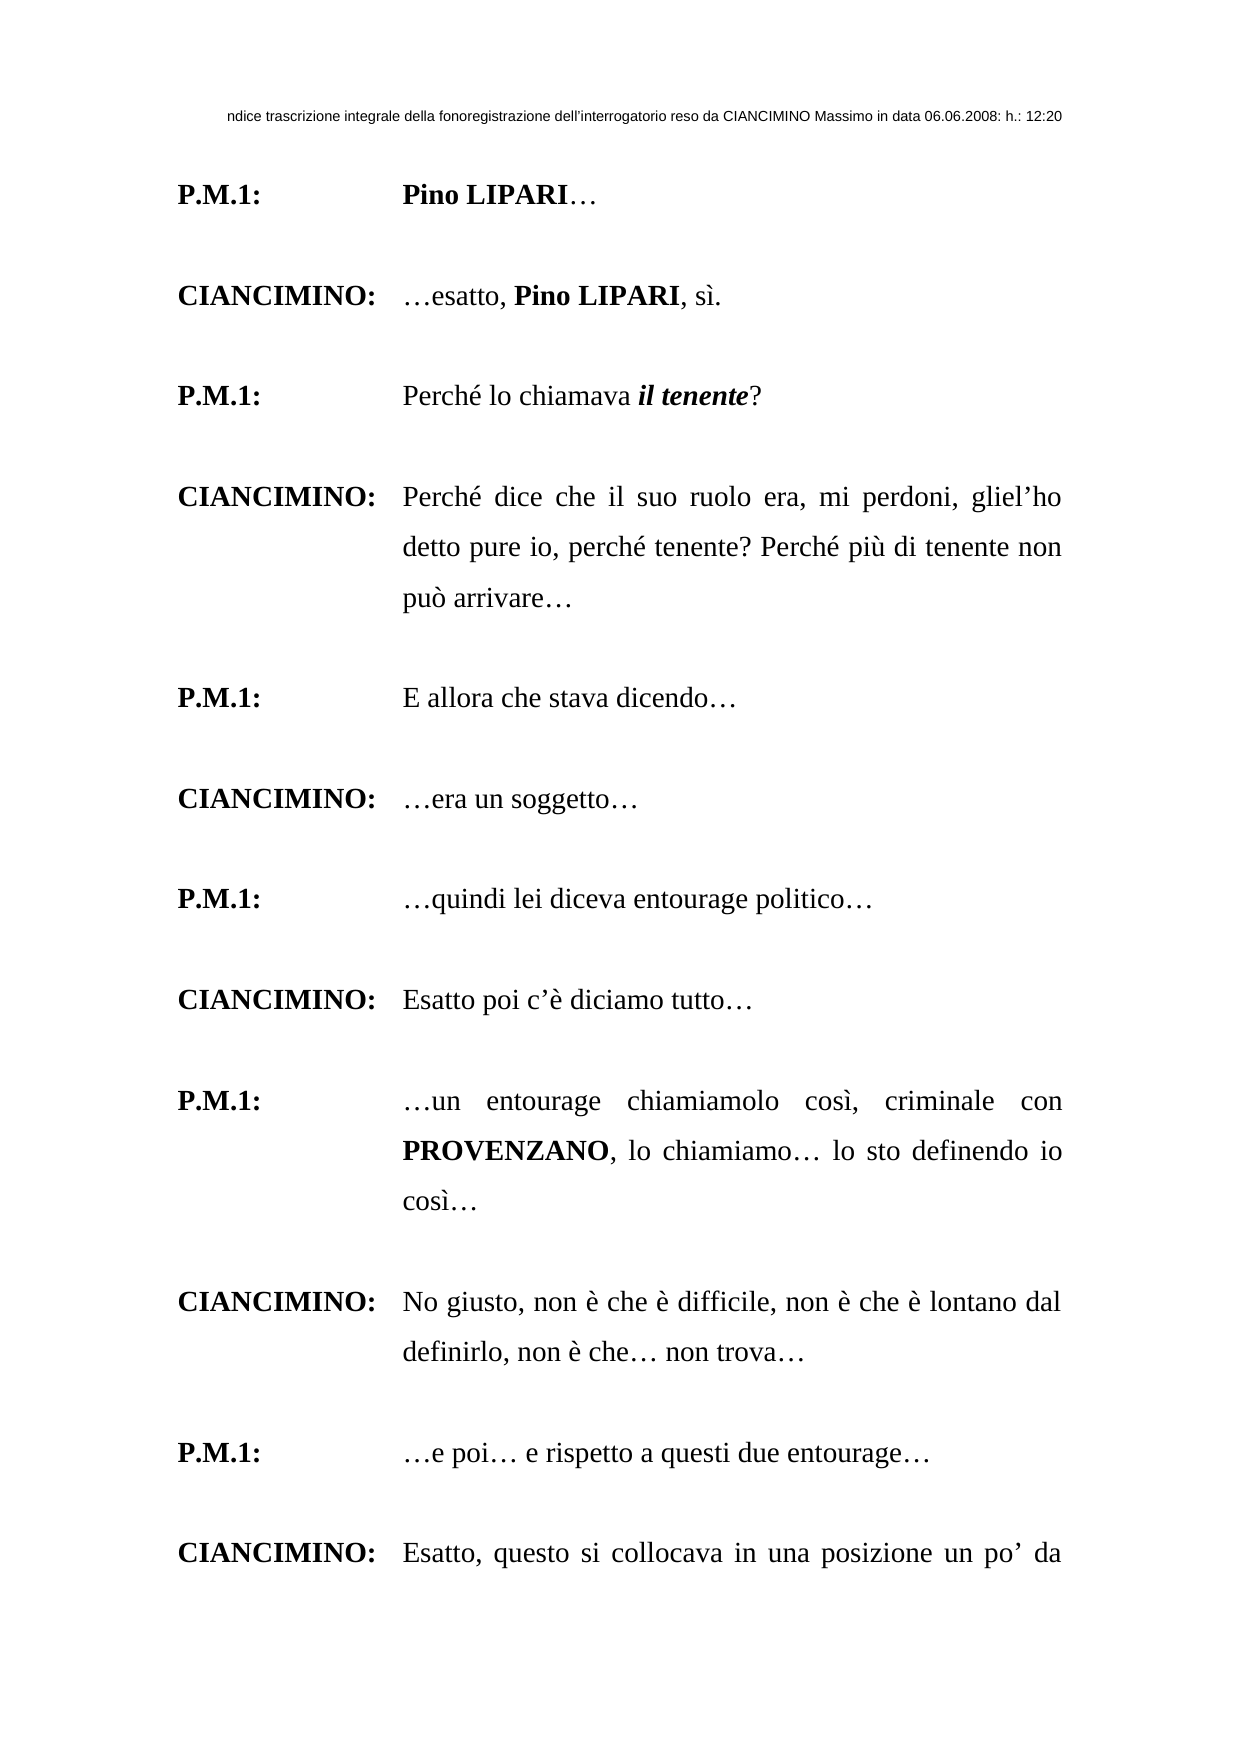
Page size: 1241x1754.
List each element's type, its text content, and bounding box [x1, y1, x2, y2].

text P.M.1: …quindi lei diceva entourage politico… [177, 882, 1063, 915]
text P.M.1: Pino LIPARI… [177, 177, 1063, 211]
text CIANCIMINO: …era un soggetto… [177, 781, 1063, 814]
text CIANCIMINO: Esatto, questo si collocava in una posizione un po’ da [177, 1536, 1063, 1569]
text P.M.1: …un entourage chiamiamolo così, criminale con PROVENZANO, lo chiamiamo… lo sto definendo io così… [177, 1083, 1063, 1217]
text CIANCIMINO: …esatto, Pino LIPARI, sì. [177, 278, 1063, 311]
text CIANCIMINO: Esatto poi c’è diciamo tutto… [177, 982, 1063, 1016]
text P.M.1: Perché lo chiamava il tenente? [177, 378, 1063, 412]
text P.M.1: E allora che stava dicendo… [177, 680, 1063, 714]
text P.M.1: …e poi… e rispetto a questi due entourage… [177, 1435, 1063, 1468]
text CIANCIMINO: Perché dice che il suo ruolo era, mi perdoni, gliel’ho detto pure io, perché tenente? Perché più di tenente non può arrivare… [177, 479, 1063, 613]
text CIANCIMINO: No giusto, non è che è difficile, non è che è lontano dal definirlo, non è che… non trova… [177, 1284, 1063, 1368]
